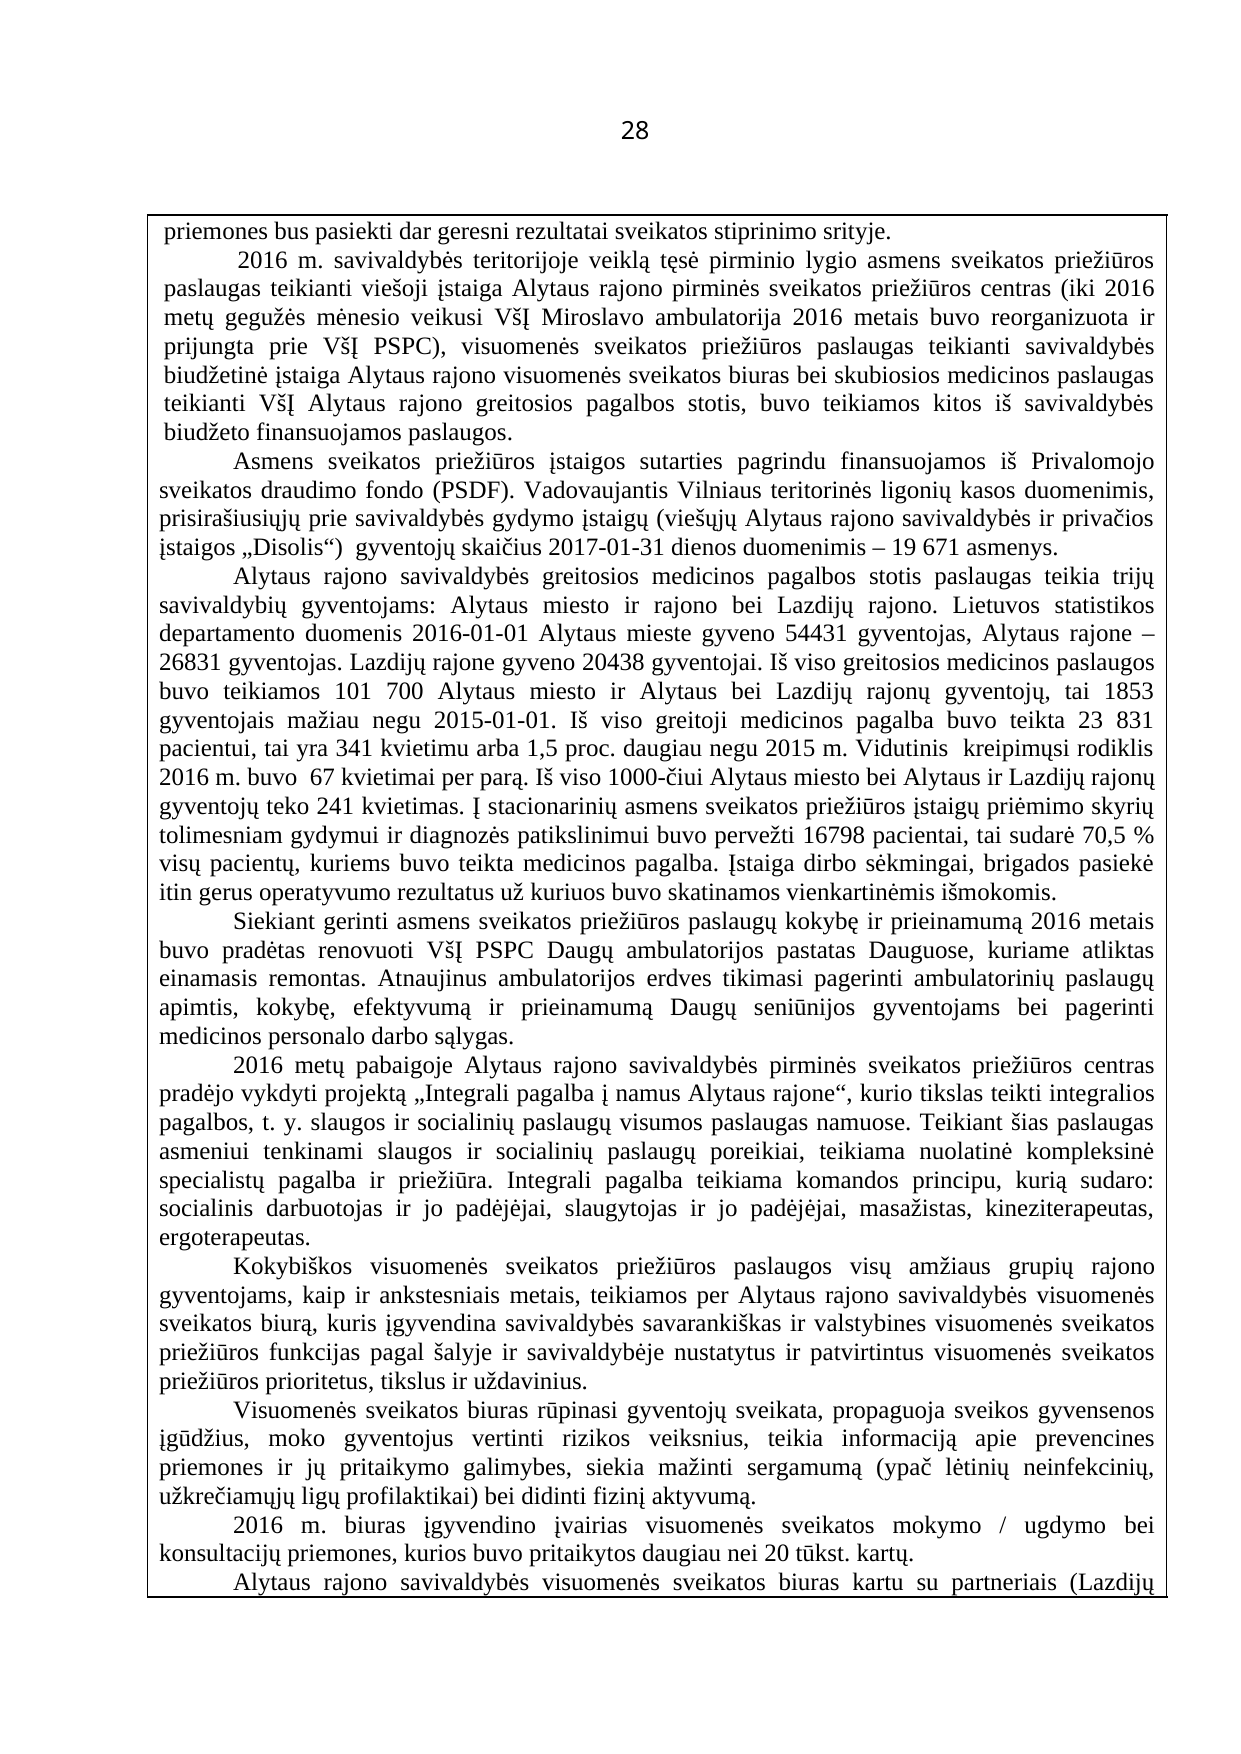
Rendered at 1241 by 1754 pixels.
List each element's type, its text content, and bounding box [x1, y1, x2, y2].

table_cell 9 pav. Registruotų bedarbių ir darbingo amžiaus gyventojų santykis 2011–2017 metais, proc. Šaltinis: Statistikos departamentas prie Lietuvos Respublikos Vyriausybės, 2017 Nedarbo lygis – tai bedarbių ir darbingo amžiaus gyventojų santykis. Alytaus rajone 2017 metais nedarbas 11,5 procento, kai šalies vidurkis – 7,9 procento. Žvelgiant į nedarbo dinamiką situacija nuo 2013 m. gerėja ir nedarbo lygis mažėja visoje apskrityje. Nedarbo lygis, lyginant su kaimyninėmis savivaldybėmis, remiantis statistikos duomenimis 2016 m. Druskininkų savivaldybėje – 8,4 %, Lazdijų rajono savivaldybėje – 14,9 %, Varėnos rajono savivaldybėje – 9,6 %, Alytaus miesto savivaldybėje – 9,3 %. Alytaus rajono savivaldybėje labiausiai mažėjo nedarbas lyginant apskrities savivaldybes ir nuo 2013 m. jis sumažėjo 7,2 %. Alytaus rajono savivaldybė yra žiedinė savivaldybė, o situaciją jos darbo rinkoje stipriai įtakoja tendencijos Alytaus miesto ūkyje ir darbo rinkoje. Bankrutavus stambiosioms Alytaus miesto pramonės įmonėms, kur dirbo nemaža dalis rajono gyventojų, jie neteko darbo. Pastaruosius keletą metų situacija Alytaus regiono darbo rinkoje, o ypač Alytaus rajone gerėja. Nedarbas Alytaus rajone mažėja didesniais tempais nei regione ir šalyje. Nedarbas Alytaus raj. savivaldybėje nuo 2016 m. pradžios sumažėjo 3,5 proc. punkto, nors ir išlieka aukštesnis už šalies vidurkį. Mažėja ilgalaikių bedarbių. Per metus jų lyginamoji dalis sumažėjo beveik 5 proc. Situacija gerėja ir dėka glaudesnio darbo biržos ir savivaldybės bendradarbiavimo, integruojant socialinės paramos gavėjus į darbo rinką. Socialinės paramos gavėjų skaičius pastaraisiais metais stipriai sumažėjo, o tai didina rajono gyventojų motyvaciją aktyviau ieškoti darbo. Alytaus rajono darbdaviai noriai naudojasi darbo biržos programomis. Kasmet į aktyvias darbo rinkos priemones nukreipiama apie 700 rajono gyventojų. Per 2016 m. rajono įmonės įdarbino 400 bedarbių, o pasinaudodamos darbo biržos parama sukūrė 17 naujų darbo vietų. Iš viso darbo birža šiais metais įdarbino 1417 Alytaus rajono gyventojų, daugiausia Alytaus miesto įmonėse. Pažymėtina kad Alytaus regiono bedarbius neskatina įsidarbinti žemesnis nei vidutinis šalyje darbo užmokestis. Rajono gyventojų galimybes įsidarbinti riboja ir nuvykimo į darbą iš kaimiškų vietovių problema. Įtakos nedarbo mastui turi spartus gyventojų senėjimas ir mažėjantis darbingo amžiaus asmenų skaičius. Darbo biržoje šiuo metu registruota 270 jaunų iki 29 m. amžiaus (14,6 proc.), o vyresnių nei 50 metų - 808 (44 proc.) bedarbių. Vidutinis mėnesinis bruto darbo užmokestis šalies ūkyje (be individualiųjų įmonių) 2017 m. trečiąjį ketvirtį, palyginti su 2017 m. antruoju ketvirčiu, išaugo visose apskrityse, praneša Lietuvos statistikos departamentas. Daugiausia (4 proc.) vidutinis mėnesinis bruto darbo užmokestis padidėjo Panevėžio apskrities įmonėse, įstaigose ir organizacijose. Kitose apskrityse vidutinis mėnesinis bruto darbo užmokestis didėjo nuo 0,8 proc. Vilniaus iki 2,5 Tauragės. 2017 m. trečiąjį ketvirtį didžiausią bruto darbo užmokestį – 940,4 Eur – gavo Vilniaus apskrities įmonių, įstaigų ir organizacijų darbuotojai. Mažiausiai – 688,7 Eur – uždirbo Tauragės apskrities darbuotojai. Kitose apskrityse darbo užmokestis sumažėjo nuo 2,3 iki 0,3 proc. Darbo užmokesčio padidėjimą 2017 m. trečiąjį ketvirtį, palyginti su 2017 m. antruoju ketvirčiu, lėmė didesnė darbų apimtis, sezoniškumas, padidintas darbo užmokestis sveikatos priežiūros įstaigų darbuotojams bei kitos priežastys. Vidutinis mėnesinis neto darbo užmokestis per ketvirtį išaugo visose apskrityse, labiausiai – Panevėžio (3,4 proc.). Vidutinis mėnesinis neto darbo užmokestis per metus augo visose apskrityse – nuo 6,2 proc. Klaipėdos iki 11,2 proc. Telšių. Darbo užmokesčio augimui per metus įtakos turėjo nuo 2017 m. sausio 1 d. padidinta žemiausių kategorijų valstybės tarnautojų pareiginė alga, nuo 2017 m. liepos 1 d. padidintas darbo užmokestis sveikatos priežiūros įstaigų darbuotojams (gydytojams ir slaugytojams) ir kitos priežastys. Spartesniam neto darbo užmokesčio augimui įtakos turėjo nuo 2017 m. sausio 1 d. pasikeitusi neapmokestinamojo pajamų dydžio skaičiavimo tvarka ir padidintas papildomas neapmokestinamas pajamų dydis. _______________ 1 Be individualiųjų įmonių. 10 pav. Vidutinis mėnesinis darbo užmokestis1 pagal apskritis 2017 m. trečiąjį ketvirtį Procentais 11 pav. Vidutinio mėnesinio bruto darbo užmokesčio1 pokytis pagal apskritis 2017 m. trečiąjį ketvirtį, palyginti su ankstesniu ketvirčiu Vidutinis mėnesinis bruto darbo užmokestis 2017 m. trečiąjį ketvirtį, palyginti su ankstesniu ketvirčiu, padidėjo 53 savivaldybėse – nuo 0,1 proc. Klaipėdos rajono iki 7 proc. Pakruojo rajono, o sumažėjo šešiose savivaldybėse – nuo 0,1 proc. Palangos miesto iki 1,9 proc. Kazlų Rūdos. Telšių rajono savivaldybės įmonėse, įstaigose ir organizacijose vidutinis mėnesinis bruto darbo užmokestis beveik nepakito 2017 m. trečiąjį ketvirtį didžiausią bruto darbo užmokestį gavo Vilniaus miesto (966,1 Eur) savivaldybės įmonių, įstaigų ir organizacijų darbuotojai. Šioje savivaldybėje vidutinis mėnesinis bruto darbo užmokestis 115,3 Eur viršijo šalies ūkio vidurkį. Mažiausiai uždirbo Zarasų (595,4 Eur) rajono darbuotojai. Atotrūkis tarp Vilniaus miesto ir Zarasų rajono savivaldybių 2017 m. trečiąjį ketvirtį sudarė 370,7 Eur. Per metus (2017 m. trečiąjį ketvirtį, palyginti su 2016 m. trečiuoju ketvirčiu) vidutinis mėnesinis bruto darbo užmokestis padidėjo visose savivaldybėse – nuo 0,5 proc. Zarasų rajono iki 19,7 proc. Rietavo, išskyrus Jurbarko rajono savivaldybę, kurioje jis sumažėjo 0,8 proc. Procentais 12 pav. Vidutinio mėnesinio bruto darbo užmokesčio1 pokytis pagal apskritis 2017 m. trečiąjį ketvirtį, palyginti su ankstesnių metų atitinkamu ketvirčiu Bruto darbo užmokestis 2017 m. trečiąjį ketvirtį padidėjo daugumoje savivaldybių 3 lentelė Vidutinis mėnesinis darbo užmokestis, vidutinis darbuotojų skaičius ir jų pokytis pagal savivaldybes 2017m. trečiąjį ketvirtį _______________ 1 Be individualiųjų įmonių. 2 Pagal mažėjančia tvarka surūšiuotą reikšmių eilutę. Vidutinis darbuotojų skaičius 2017 m. trečiąjį ketvirtį sumažėjo Vidutinis darbuotojų skaičius šalies ūkyje 2017 m. trečiąjį ketvirtį, palyginti su antruoju, sumažėjo 3,8 tūkst. (0,3 proc.). Tai lėmė sumažėjęs darbuotojų skaičius beveik visose apskrityse: nuo 0,1 proc. Marijampolės iki 0,7 proc. Utenos. Alytaus apskrityje vidutinis darbuotojų skaičius beveik nepakito. Trečiąjį ketvirtį vidutinis darbuotojų skaičius sumažėjo daugelyje (40) savivaldybių – nuo 0,1 proc. iki 2,6 proc., likusiose (19) išaugo nuo 0,1 proc. iki 14,4 proc., o Plungės rajone vidutinis darbuotojų skaičius 2017 m. trečiąjį ketvirtį beveik nepakito. Per metus (2017 m. trečiąjį ketvirtį, palyginti su 2016 m. trečiuoju ketvirčiu) vidutinis darbuotojų skaičius šalies ūkyje išaugo 9,8 tūkst. (0,8 proc.). Darbuotojų skaičius padidėjo visose apskrityse, išskyrus Utenos, Tauragės ir Panevėžio, kuriose sumažėjo atitinkamai 2,1, 1, ir 0,8 proc. Per metus vidutinis darbuotojų skaičius padidėjo 33 savivaldybėse, labiausiai – Birštono (18,5 proc.), o sumažėjo 27 savivaldybėse, daugiausia – Molėtų (7 proc.). 4 lentelė Vidutinis darbuotojų1 skaičius ir jo pokytis pagal apskritis 2017 m. trečiąjį ketvirtį _______________ 1 Be individualiųjų įmonių. 13 pav. Vidutinis mėnesinis bruto darbo užmokestis Alytaus regiono savivaldybėse, Eur Šaltinis: Statistikos departamentas prie Lietuvos Respublikos Vyriausybės, 2017 Nepaisant spartaus darbo užmokesčio augimo, jis išlieka 3–4 kartus mažesnis nei vidutiniškai ES. Tai lemia žemas darbo našumas, vienos mažiausių ES vienetinės darbo sąnaudos, žemas kainų lygis. Alytaus rajono savivaldybėje vidutinis mėnesinis bruto darbo užmokestis 2016 m. buvo 700,9 Eur, t. y. 116,7 Eur (20 proc.) daugiau negu 2015 metais, tačiau 121,9 Eur mažiau negu Lietuvos vidurkis 2016 metais. Lyginant visas Alytaus regiono savivaldybes, akivaizdžiai pastebima, kad už Alytaus rajone dirbančius darbuotojus mažiau uždirbo Lazdijų ir Varėnos rajonuose ir Druskininkuose dirbantys asmenys (žr. 13 pav.). Ta pati tendencija išlieka ir 2017 m. III ketvirtyje. Socialinė apsauga. Siekiant sudaryti sąlygas asmeniui (šeimai) ugdyti ir stiprinti gebėjimus ir galimybes savarankiškai spręsti savo socialines problemas, palaikyti socialinius ryšius su visuomene, taip pat padėti įveikti socialinę atskirtį, savivaldybė vykdo valstybines (valstybės perduotas savivaldybėms) ir savarankiškąsias savivaldybės socialinės paramos funkcijas: skiriant ir mokant įvairias socialines išmokas bei organizuojant socialinių paslaugų teikimą. 2016 m. socialinei paramai skirta 6 mln. Eur. Socialinės išmokos. 2016 metais išmokėta 5,2 mln. Eur įvairių socialinių išmokų 4620 asmenų. Daugiausia lėšų skirta šalpos išmokų gavėjams (3,5 mln. Eur) ir piniginei socialinei paramai nepasiturintiems gyventojams (socialinėms pašalpoms ir kompensacijoms mokėti prireikė beveik 1 mln. Eur). Vienkartinė piniginė parama. 2016 metais iš savivaldybės biudžeto lėšų 36,3 tūkst. Eur skirta šeimoms, dėl įvairių priežasčių (gaisro, stichinės nelaimės, ligos ir pan.) patekusioms į sunkią materialinę padėtį. Piniginė parama, atsižvelgiant į savivaldybės ir seniūnijų Piniginės socialinės paramos teikimo komisijų siūlymus, suteikta 343 šeimoms. Buvo remiami ir gerai besimokantys rajono studentai bei mokiniai. 2016 m. paramą gavo 24 aukštosiose bei profesinėse mokyklose besimokantys jaunuoliai. Iš viso studentams ir mokiniams išmokėta 8 tūkst. Eur. Socialinės paslaugos 5 lentelė Duomenys apie suteiktas socialines paslaugas 2016 metais Išlaidos socialinėms paslaugoms sudarė 833,5 tūkst. Eur. 2016 m. socialinės paslaugos suteiktos 5312 asmenų. Daugiausia lėšų (524,76 tūkst. Eur) panaudota senyvo amžiaus asmenų ir neįgaliųjų socialinei globai stacionariose socialinės globos įstaigose, t. y. Miroslavo globos namuose, Pivašiūnų globos namuose, Rumbonių parapijos grupinio gyvenimo namuose, kitų savivaldybių ar valstybės globos namuose, finansuoti. Šiose įstaigose 2016 m. gyveno ir gavo socialinės globos paslaugas 93 asmenys. 41 senyvo amžiaus asmeniui bei neįgaliesiems socialinės priežiūros paslaugas lankomosios priežiūros darbuotojai teikė jų namuose, išlaidos pagalbai į namus 42,9 tūkst. Eur. 65 rajono žmonės su negalia pasinaudojo specialaus transporto paslaugomis. Jie buvo vežami į gydymo, reabilitacijos įstaigas, kultūros, sporto renginius. Alytaus rajone vykdoma Būsto pritaikymo žmonėms su negalia programa. 2016 m. būstai pritaikyti 5 neįgaliems rajono gyventojams. Šiam tikslui skirta 18,5 tūkst. Eur (13 tūkst. Eur iš valstybės biudžeto, 5,5 tūkst. Eur iš savivaldybės biudžetų lėšų). Neįgalieji, turintys specialiųjų poreikių, buvo aprūpinti techninės pagalbos priemonėmis. 2016 m. tokia pagalba buvo suteikta 98 asmenims. Socialinės rizikos šeimoms teikiamos socialinės priežiūros paslaugos. 2016 m. socialinės paslaugos suteiktos 135 šeimoms, 305 jose augantiems vaikams. Įgyvendindama Europos pagalbos labiausiai skurstantiems asmenims fondo nuostatas, savivaldybės administracija organizavo maisto produktų išdalijimą labiausiai nepasiturintiems asmenims. Paramą maisto produktais gavo 3900 rajono gyventojų, išdalinta 82 tonos maisto produktų. Savivaldybės administracija vykdo socialinės reabilitacijos paslaugų neįgaliesiems bendruomenėje projektų (toliau – projektai) administravimo funkciją. 2016 metais savivaldybės administracija organizavo projektų vertinimą bei atranką, skyrė lėšų ir finansavo projektus, kontroliavo projektų įgyvendinimą. Finansuoti 4 projektai, projektams įgyvendinti skirta 38,6 tūkst. Eur (35,1 tūkst. Eur valstybės biudžeto lėšos, 3,5 tūkst. Eur savivaldybės biudžeto lėšos), socialinės reabilitacijos paslaugomis pasinaudojo 169 neįgalieji ir jų šeimų nariai. Nuo 2016 m. spalio mėnesio 10 vietos bendruomenių pradėjo teikti asmens higienos ir priežiūros (dušo, skalbimo) paslaugas, kurias finansuoja Alytaus rajono savivaldybė. Per 3 mėnesius dušo ir skalbimo paslaugomis pasinaudojo 775 asmenys, neturintys galimybių savo namuose naudotis dušu ir (ar) skalbykle, panaudota 5,5 tūkst. Eur savivaldybės biudžeto lėšų. Sveikatos apsauga. Siekiant užtikrinti kokybišką Alytaus rajono savivaldybės gyventojų asmens ir visuomenės sveikatos priežiūrą, sveikatos politikos įgyvendinimas vykdomas savivaldybės lygiu. Siekiama efektyviai formuoti sveikatos priežiūros sistemą, gerinant sveikatos priežiūros paslaugų praeinamumą, kokybę ir pacientų saugą, tikslingai paskirstant lėšas asmens ir visuomenės sveikatos priežiūrai, siekiant mažinti sveikatos netolygumus rajone. Pagrindiniai tikslai – gyventojų sveikatos stiprinimas, mirtingumo mažinimas, gyvenimo kokybės gerinimas ir sveikatos santykių teisumas. Visi gyventojai turi teisę siekti kuo aukštesnio savo sveikatos lygio, tiesiogiai įtakojančio ne tik individo, bet ir artimos aplinkos ir net valstybės gerbuvį. Be galo svarbu mažinti išvengiamo mirtingumo (mirtingumą, nulemtą ligų ar būklių, kurių galima išvengti) mąstus, taikant žinomas ir efektyvias prevencines, diagnostikos ir / ar gydymo priemones, kurios kasmet tobulėja. Visuomenės sveikatos stebėsenos duomenys leidžia stebėti, kokia esama gyventojų sveikatos ir sveikatą lemiančių veiksnių situacija savivaldybėje, įvertinant ją, Lietuvos sveikatos programos tikslų ir uždavinių įgyvendinimo kontekste, ir kokių intervencijų / priemonių reikia imtis, siekiant stiprinti savivaldybės gyventojų sveikatą ir mažinti sveikatos netolygumus. Pagrindinių rodiklių sąrašo analizė ir interpretavimas („Šviesoforo“ kūrimas) kasmet atliekamas lyginant praėjusių metų Alytaus rajono savivaldybės gyventojų sveikatos stebesenos rodiklius su Lietuvos vidurkiu. 2016 m. duomenimis, didžioji dauguma visuomenės sveikatos stebėsenos rodiklių atitiko Lietuvos vidurkį, t. y. nepateko į savivaldybių dešimtuką, kuriose fiksuojama prasčiausia stebimo rodiklio situacija tarp visų Lietuvos savivaldybių. Lyginant su praėjusiais metais, pailgėjo vidutinė tikėtina gyvenimo trukmė, sumažėjo mirtingumas dėl išorinių priežasčių, kraujotakos sistemos ligų ir piktybinių navikų, didesnė tikslinės grupės gyventojų dalis pasinaudojo galimybe dalyvauti prevencinėse programose. Vertinant moksleivių burnos sveikatos būklę, pastebėta, kad praėjusiais metais prasčiausias tarp visų Lietuvos savivaldybių buvęs mokinių dantų ėduonies intensyvumo indeksas (KPI), 2016 m. sumažėjo perpus ir atitiko Lietuvos vidurkį. Tokie rezultatai džiugina ir teikia viltį, kad kasmet, taikant efektyvias prevencijos priemones bus pasiekti dar geresni rezultatai sveikatos stiprinimo srityje. 2016 m. savivaldybės teritorijoje veiklą tęsė pirminio lygio asmens sveikatos priežiūros paslaugas teikianti viešoji įstaiga Alytaus rajono pirminės sveikatos priežiūros centras (iki 2016 metų gegužės mėnesio veikusi VšĮ Miroslavo ambulatorija 2016 metais buvo reorganizuota ir prijungta prie VšĮ PSPC), visuomenės sveikatos priežiūros paslaugas teikianti savivaldybės biudžetinė įstaiga Alytaus rajono visuomenės sveikatos biuras bei skubiosios medicinos paslaugas teikianti VšĮ Alytaus rajono greitosios pagalbos stotis, buvo teikiamos kitos iš savivaldybės biudžeto finansuojamos paslaugos. Asmens sveikatos priežiūros įstaigos sutarties pagrindu finansuojamos iš Privalomojo sveikatos draudimo fondo (PSDF). Vadovaujantis Vilniaus teritorinės ligonių kasos duomenimis, prisirašiusiųjų prie savivaldybės gydymo įstaigų (viešųjų Alytaus rajono savivaldybės ir privačios įstaigos „Disolis“) gyventojų skaičius 2017-01-31 dienos duomenimis – 19 671 asmenys. Alytaus rajono savivaldybės greitosios medicinos pagalbos stotis paslaugas teikia trijų savivaldybių gyventojams: Alytaus miesto ir rajono bei Lazdijų rajono. Lietuvos statistikos departamento duomenis 2016-01-01 Alytaus mieste gyveno 54431 gyventojas, Alytaus rajone – 26831 gyventojas. Lazdijų rajone gyveno 20438 gyventojai. Iš viso greitosios medicinos paslaugos buvo teikiamos 101 700 Alytaus miesto ir Alytaus bei Lazdijų rajonų gyventojų, tai 1853 gyventojais mažiau negu 2015-01-01. Iš viso greitoji medicinos pagalba buvo teikta 23 831 pacientui, tai yra 341 kvietimu arba 1,5 proc. daugiau negu 2015 m. Vidutinis kreipimųsi rodiklis 2016 m. buvo 67 kvietimai per parą. Iš viso 1000-čiui Alytaus miesto bei Alytaus ir Lazdijų rajonų gyventojų teko 241 kvietimas. Į stacionarinių asmens sveikatos priežiūros įstaigų priėmimo skyrių tolimesniam gydymui ir diagnozės patikslinimui buvo pervežti 16798 pacientai, tai sudarė 70,5 % visų pacientų, kuriems buvo teikta medicinos pagalba. Įstaiga dirbo sėkmingai, brigados pasiekė itin gerus operatyvumo rezultatus už kuriuos buvo skatinamos vienkartinėmis išmokomis. Siekiant gerinti asmens sveikatos priežiūros paslaugų kokybę ir prieinamumą 2016 metais buvo pradėtas renovuoti VšĮ PSPC Daugų ambulatorijos pastatas Dauguose, kuriame atliktas einamasis remontas. Atnaujinus ambulatorijos erdves tikimasi pagerinti ambulatorinių paslaugų apimtis, kokybę, efektyvumą ir prieinamumą Daugų seniūnijos gyventojams bei pagerinti medicinos personalo darbo sąlygas. 2016 metų pabaigoje Alytaus rajono savivaldybės pirminės sveikatos priežiūros centras pradėjo vykdyti projektą „Integrali pagalba į namus Alytaus rajone“, kurio tikslas teikti integralios pagalbos, t. y. slaugos ir socialinių paslaugų visumos paslaugas namuose. Teikiant šias paslaugas asmeniui tenkinami slaugos ir socialinių paslaugų poreikiai, teikiama nuolatinė kompleksinė specialistų pagalba ir priežiūra. Integrali pagalba teikiama komandos principu, kurią sudaro: socialinis darbuotojas ir jo padėjėjai, slaugytojas ir jo padėjėjai, masažistas, kineziterapeutas, ergoterapeutas. Kokybiškos visuomenės sveikatos priežiūros paslaugos visų amžiaus grupių rajono gyventojams, kaip ir ankstesniais metais, teikiamos per Alytaus rajono savivaldybės visuomenės sveikatos biurą, kuris įgyvendina savivaldybės savarankiškas ir valstybines visuomenės sveikatos priežiūros funkcijas pagal šalyje ir savivaldybėje nustatytus ir patvirtintus visuomenės sveikatos priežiūros prioritetus, tikslus ir uždavinius. Visuomenės sveikatos biuras rūpinasi gyventojų sveikata, propaguoja sveikos gyvensenos įgūdžius, moko gyventojus vertinti rizikos veiksnius, teikia informaciją apie prevencines priemones ir jų pritaikymo galimybes, siekia mažinti sergamumą (ypač lėtinių neinfekcinių, užkrečiamųjų ligų profilaktikai) bei didinti fizinį aktyvumą. 2016 m. biuras įgyvendino įvairias visuomenės sveikatos mokymo / ugdymo bei konsultacijų priemones, kurios buvo pritaikytos daugiau nei 20 tūkst. kartų. Alytaus rajono savivaldybės visuomenės sveikatos biuras kartu su partneriais (Lazdijų rajono, Druskininkų savivaldybės visuomenės sveikatos biurais, Kalvarijos savivaldybės administracija) 2016 įgyvendino projektą „Sveikatos priežiūros paslaugų teikimo mokyklose ir ikimokyklinio ugdymo įstaigose gerinimas Lazdijų rajono, Druskininkų, Alytaus rajono ir Kalvarijos savivaldybėse“, pagal kurį buvo atnaujinti bei aprūpinti veiklai reikalingomis priemonėmis septyni Alytaus rajono ugdymo įstaigose (visose gimnazijose bei Simno žemės ūkio mokykloje) esantys visuomenės sveikatos priežiūros kabinetai. Keturiuose sveikatos kabinetuose buvo atlikti remonto darbai, visi septyni aprūpinti baldais, biuro įranga, sveikatos rizikos veiksnių vertinimo priemonėmis. Įgyvendinus šį projektą biuro kolektyvo vizija skleisti sveikatos žinias praktiškai rodant, o ne remiantis tik teorinėmis žiniomis, buvo realizuota: visi sveikatos kabinetai buvo aprūpinti sveikatos mokymo priemonėmis, kurios sveikatos mokymo procesą padarė patrauklesnį, įdomesnį ir labiau prieinamą. Siekiant kuo arčiau prie asmens priartinti paslaugas, kurios padeda psichologinių krizių atvejais, 2016 metų pabaigoje Savivaldybės taryba pritarė psichosocialinės pagalbos specialistų (psichologų ir socialinių darbuotojų) etatų steigimui Visuomenės sveikatos biure. 2017 m. įdarbintas psichologas, teikiantis konsultacines paslaugas problemų turintiems įvairių amžiaus grupių rajono gyventojams pačioje įstaigoje ir išvažiuojamuose susitikimuose (seniūnijose, mokyklose). Kitos sveikatos priežiūros programos ir paslaugos Visuomenės sveikatos rėmimo specialioji programa Viena iš savivaldybės savarankiškųjų funkcijų – savivaldybės visuomenės sveikatos specialiosios rėmimo programos rengimas ir įgyvendinimas. 2016 metais siekiant tikslingai, kryptingai organizuoti ir užtikrinti visuomenės sveikatos specialiosios rėmimo programos vykdymą, pagal šią programą, sutarties pagrindu, tarp projekto vykdytojų ir savivaldybės administracijos direktoriaus, buvo finansuota 13 projektų. Projektai įvairiapusiai, apimantys visas gyventojų grupes, įvairūs pagal veiklas ir vykdymo būdus, atitinka vertinimo kriterijus ir savivaldybės prioritetines sveikatos kryptis: vaikų ir jaunimo sveikata, lėtinių neinfekcinių ligų ir traumų prevencija, sveikos mitybos ugdymas, fizinio aktyvumo skatinimas, psichinės sveikatos gerinimas. Visi projektų vykdytojai projektams skirtas lėšas įsisavino, užsibrėžtus vertinimo kriterijus įvykdė sėkmingai. Dantų protezavimo paslaugos teikimas Gyventojams nemokama dantų protezavimo paslauga kompensuojama teisės aktais nustatyta tvarka iš privalomojo sveikatos draudimo fondo, tačiau eilėje reikia laukti vidutiniškai 3,5 metų. Siekiant sumažinti gyventojų, laukiančių dantų protezavimo paslaugų eilę 2016 metais buvo skiriami papildomi asignavimai dantų protezavimo paslaugoms suteikti. Protezavimo protezavimo paslauga pasinaudojo 31 Alytaus rajono savivaldybės gyventojas. Priklausomybių mažinimo programa 2017 m. toliau sėkmingai įgyvendinama Alytaus rajono savivaldybės priklausomybių mažinimo programa, kurios pagrindinis tikslas – padidinti savivaldybės gyventojų galimybes gydytis nuo priklausomybės ligų. 2016 m. programa pasinaudojo 62 asmenys: 11 moterų ir 51 vyras. Visiems programos dalyviams buvo suteiktos paslaugos dėl priklausomybės alkoholiui. Bendromis medikų, socialinių darbuotojų, bendruomenių narių ir programos dalyvių bei jų šeimų narių pastangomis per penkerius programos vykdymo metus daugiau nei trisdešimčiai programos dalyvių pavyko pasiekti teigiamų pokyčių jų gyvenime: įsidarbinta arba neprarastas darbas, pagerintos buities sąlygos, nekeliami vaikų priežiūros apribojimo klausimai ir pan. Visų metų atkryčių dinamika – iki 40 proc. 14 pav. Priklausomybių mažinimo programos dalyvių pasiskirstymas pagal lytį ir šeimyninę padėtį Užtikrinant kokybiškas ir gyventojams prieinamas sveikatos priežiūros paslaugas savivaldybėje taip pat buvo vykdomos triukšmo prevencijos priemonės, maudyklų stebėsena, koordinuojamas tarpinstitucinis bendradarbiavimas, aktyviai dalyvaujama skleidžiant tikslinę informaciją savivaldybės gyventojams tiek asmens, tiek ir visuomenės sveikatos apsaugos srityse. Vienas iš pagrindinių rodiklių, apibūdinančių šalies ar regiono sveikatos sistemos būklę, yra vidutinė gyvenimo trukmė. Tai rodiklis, parodantis bendrą rizikos veiksnių poveikį, ligų paplitimą, intervencijų ir gydymo veiksmingumą. Šis rodiklis apskaičiuojamas naudojant gyvenimo lenteles, kuriose pateiktas mirtingumas tam tikrame amžiuje. 2016 m. vidutinė tikėtina (vyrų ir moterų bendrai) gyvenimo trukmė Alytaus rajone buvo 74,8 metai ir atitiko Lietuvos vidurkį, kuris buvo 74,9 metai. 2012–2016 metų laikotarpiu vidutinė tikėtina gyvenimo trukmė Alytaus apskrityje 2016 m. pailgėjo beveik 1 metais ( 1 pav.). 15 pav. Vidutinės tikėtinos gyvenimo trukmės pokytis Alytaus apskrityje 2012–2016 metais Šaltinis: Lietuvos statistikos departamentas Lietuvos gyventojų mirties priežasčių struktūra jau daugelį metų išlieka nepakitusi. Trys pagrindinės mirties priežastys – kraujotakos sistemos ligos, piktybiniai navikai ir išorinės mirties priežastys, 2016 m. sudarė 83,6 proc. Lietuvoje visų mirties priežasčių, 87,2 proc. – Alytaus rajone. Daugiausia Alytaus rajono gyventojų (278 asm.), kaip ir praėjusiais, 2015 metais, mirė nuo kraujotakos sistemos ligų. Tai sudarė daugiau nei pusę, 62,3 proc. visų mirties atvejų. Dėl šios sistemos ligų mirė 110 vyrų ir 168 moterys. Abiejų lyčių tarpe mirtys dėl kraujotakos sistemos ligų sudarė didžiausią dalį visų mirčių struktūroje. Siekiant mažinti mirtingumą dėl pagrindinių mirties priežasčių, gerinti gyventojų sveikatos rodiklius būtina užtikrinti visuomenės sveikatos paslaugų prieinamumą, toliau aktyviai didinti gyventojų informuotumą sveikatos stiprinimo srityse. KULTŪRA. Siekiama gerinti gyventojų informacinį, kultūrinį aptarnavimą, išsaugoti ir plačiau panaudoti regiono kultūrinį savitumą, užtikrinant kultūros įstaigų veiklą, ugdyti visuomenės kultūrinį, pilietinį bei visuomeninį aktyvumą, tradicinės religinės bendruomenės skatinimas, formuoti ir įgyvendinti savivaldybės kultūros politiką bei atlikti visus veiksmus, susijusius su savivaldybės teigiamo įvaizdžio formavimu. Kultūros projektų finansavimui skirta 34 800 Eur (svarbiausiems bei tradiciniams rajono renginiams, valstybinėms ir kalendorinėms datoms pažymėti, meno mėgėjų kolektyvams skatinti, leidybai).  Įgarsintas 41 rajono renginys. Naudota savivaldybės lauko mobili garso ir šviesos technika, mobili scena – 6 renginiuose.  Kuruota, koordinuota Daugų ir Simno kultūros centrų (DKC ir SKC), nuo liepos 1 dienos Alytaus rajono savivaldybės kultūros centro, viešosios bibliotekos veikla, rajoninės šventės, renginiai, parodos, tautodailininkų, amatininkų parodos-mugės. 6 lentelė Alytaus r. Daugų ir Alytaus r. Simno kultūros centrų veikla Daugų kultūros ir Simno kultūros centrai be Savivaldybės tarybos skirtų lėšų, vykdydami veiklą, surinko specialiųjų lėšų, rado rėmėjų. 7 lentelė DKC ir SKC specialiosios lėšos 2016 m. 8 lentelė Alytaus rajono viešosios bibliotekos veikla 9 lentelė Viešosios bibliotekos lėšos Savivaldybės inicijuojami ir koordinuojami įvairūs renginiai: Tradiciniai renginiai. Valstybės (Lietuvos Karaliaus Mindaugo karūnavimo) dienos minėjimui skirti renginiai, Žolinės Pivašiūnuose, įteiktos nominacijos „Metų geriausieji“, Vasaros sezono atidarymo šventė ir Tarptautinė vaikų gynimo diena, gausių šeimų konferencija, renginiai rugsėjo 1 d. paminėti, daug žiūrovų ir dalyvių sulaukia „Simno kermošius“. Kasmet Alytaus rajono savivaldybėje minima Lietuvos Nepriklausomybės atkūrimo diena, dalyvaujama tradicinėje Alytaus apskrities žemdirbių šventėje-mugėje „Dzūkų turtai“. Kalendorinės ir atmintinos šventės. Kasmet rajono kultūros darbuotojai pagerbiami Kultūros darbuotojų dienos renginyje, organizuojama vietos savivaldos diena. Alytaus rajono savivaldybė kasmet organizuoja Lietuvos kariuomenės dienai skirtus renginius ir minėjimus. Tęsiant gražią tradiciją, Tarptautinės pagyvenusių žmonių dienos proga savivaldybė rajono senjorus pakviečia į popietę „Kviečiu puodelio arbatos“, organizuojama Užgavėnių šventė, Joninės. Šiais metais įvyko pirmojo meilės baladžių, sonetų ir odžių miuziklo „Mūza ir Dainius“, pastatyto rajone, premjera. Įgyvendintas ir pristatytas visuomenei Alytaus rajono savivaldybės administracijos vykdytas projektas „Modernaus, tvaraus ir šiuolaikiško Alytaus rajono savivaldybės įvaizdžio kūrimas, populiarinant rajono socialinį, ekonominį ir kultūrinį gyvenimą“. 2017 m. ypatingi buvo Punios miesteliui, kadangi buvo Mažoji kultūros sostinė 2017. Apie savivaldybės renginius informuojama visuomenė žiniasklaidos priemonėmis: spaudoje, radijuje, televizijoje, interneto naujienų portaluose, savivaldybės interneto, socialiniuose tinklapiuose. Technologiniai veiksniai. Į gamybą orientuotos inovacinės veiklos efektyvumą labiausiai lemia technologiniai pasikeitimai, kurie nuolat vyksta išorinėje aplinkoje. Neįvertinus minėto veiksnio, inovacinės veiklos rezultatas gali tapti nekonkurentiškas. Pabrėžtina ir tai, kad itin daug reikšmės inovacinei veiklai turi intelektinis potencialas – informacija. Plinta daugybė esamų ir vis naujai atsirandančių kanalų, padeda laiku ir deramai įvertinti technologinius veiksnius (naujos technologijos, medžiagos, technika). Nesugebėti laiku reaguoti į nuolat vykstančius pasikeitimus inovacinei veiklai gali būti pražūtinga. Ilgalaikėje perspektyvoje svarbiausias ir patikimiausias Lietuvos ekonomikos augimo šaltinis yra žinios, technologijos ir žmonių ištekliai. Tokią išvadą lemia dvi priežastys. Pirma, Lietuvos vietinė rinka yra labai maža, o jos tradicinių produktų eksporto rinkos taip pat yra ribotos arba jose yra stipri konkurencija. Dėl šios priežasties, eksporto nevykdančios įmonės, šiuo, globalinės krizės laikotarpiu susidūrė su itin didelėmis problemomis ir dauguma jų priverstos bankrutuoti arba reorganizuoti savo veiklą. Antra, Lietuvoje jau senokai pasibaigė periodas, kai verslo įmonės galėjo palyginti nesunkiai, gaminant standartinius produktus, be didesnių pastangų ar taikant gana elementarius verslo organizavimo metodus gauti pelną. Šiuo sunkiu periodu, kai ekonomikos nuosmukis pasiekė apogėjų, siekiant sėkmingai plėtoti ir vystyti verslą, jau reikia išsiugdyti tokias kokybes, kurios siejasi su sėkmingos konkurencijos veiksniais. Norint įsitvirtinti naujose rinkose, Lietuvai reikia naujų technologijų ir inovacijų. Pagrindinės Alytaus rajono problemos – didžiųjų įmonių žlugimas. Vietoj žlugusių didžiųjų įmonių kūrėsi smulkusis ir vidutinis verslas. Didžioji dalis Alytaus rajono įmonių stengėsi vykdyti inovacines veiklas: kūrė naujus ir tobulino esamus produktus, diegė naujas ir modernias technologijas, pažangius vadybos metodus, kokybės valdymo sistemas. Dalis įmonių ir toliau planuoja investuoti į inovacijų diegimą. Pagrindinis veiksnys, skatinantis inovacijų diegimą versle, – išaugęs įmonės konkurencinis pranašumas, kuris suteikia stiprų pagrindą sparčiai inovacijų plėtrai, kad inovacinių projektų inicijavimas susijęs su įmonės ateities vizija ir ilgalaikiais tikslais, taip pat manoma, kad inovacijų diegimas išgelbės įmonę nuo gresiančios krizės. Viena iš didžiausių kliūčių, su kuriomis tenka susidurti naujus produktus ir procesus diegiančioms įmonėms – didelės investicijos ir per mažas inovacijų finansavimas. Priežastis – didelės išlaidos ir ekonominė naujovių diegimo rizika, ilgas inovacijų atsipirkimo laikas ir tinkamų lėšų šaltinių stoka. Kitas svarbus veiksnys – aukštos kvalifikacijos darbuotojų trūkumas. Alytaus miesto įmonių tyrimas parodė, kad inovacijų plėtrą stabdo tinkamos srities ir kvalifikacijos specialistų stygius arba prastokas jų parengimas. Žema verslininkų kvalifikacija ir aktyvumas dalyvaujant inovacinėje veikloje – viena aktualiausių inovacijų valdymo problemų. Įmonėms trūksta informacijos inovacijų klausimais. Daugelis įmonių susiduria su problema ieškodamos naujų technologijų, partnerių, kurie galėtų finansuoti naujų produktų ar paslaugų kūrimą. Daugelį gamybos atnaujinimo ir modernizavimo klausimų įmonės sprendžia neturėdamos pakankamai informacijos ir vadybinio pasirengimo, naudojant tokias priemones kaip verslininkų informatyvumo didinimas apie naujas verslo galimybes vietinėse ir tarptautinėse rinkose, apie galimus partnerius, viešųjų pirkimų bei kooperacijos su didesnėmis įmonėmis galimybes, technologines ir kitas inovacijas, finansavimo galimybes. Alytaus rajono savivaldybėje taip pat diegiamos naujausios technologijos, įdiegus jas pagerės savivaldybės administracijos vidaus administravimo ir valdymo tobulinimas. Įgyvendintas projektas yra pakankamai inovatyvus – programiniai sprendiniai pritaikomi konkretiems Alytaus rajono savivaldybės poreikiams. Programiniai sprendiniai sukurti taip, kad bus palikta nuolatinio tobulinimo galimybė – keičiantis įstatymams, savivaldybės valdymo struktūrai ar, paprasčiausiai, pagal savivaldybės darbuotojų poreikius ir pastabas, bus galima įterpti naujus modulius arba atnaujinti senus. Pagrindinė projekto pridėtinė vertė – nuolatinis tobulinimas ir lankstus reagavimas į besikeičiančią situaciją. Įgyvendinami projektai skirti įtraukti gyventojus į demokratijos procesus. Alytaus rajono savivaldybės administracija el. demokratijos priemonėmis siekia remti elektroninių sistemų, leidžiančių reikšti pilietinę nuomonę įvairiais valstybiniais ar regioniniais klausimais, kūrimą; plėtoti priemones, leidžiančias savivaldybės gyventojams daugiau sužinoti apie su jų gyvenimu susijusius valdžios sprendimus ir teikti pastabas teisės aktų projektams, diskutuoti, balsuoti ir kurti priemones, įtraukiančias jaunimą į jų socialinę aplinką. Projektu bus sukurtos ir įdiegtos el. priemonės, kuriomis savivaldybės atstovai galės pateikti visuomenei aktualius duomenis. Sukurtos el. priemonės rinkėjui leis užfiksuoti savo nuomonę savivaldybių tarybų svarstomais ir priimamais nutarimais ir palyginti savo nuomonę su politinių partijų ir atskirų tarybos narių valia vienu ar kitu klausimu. Numatoma įgyvendinti tokias veiklas: savivaldybės internetinės svetainės struktūros ir funkcionalumo modernizavimą pagal el. demokratijos principus ir nustatytus poreikius; kokybės vadybos sistemų diegimas Alytaus rajono savivaldybės administracijoje, gerinant piliečių aptarnavimą. Būtų gerinama viešųjų paslaugų kokybė. [148, 216, 1166, 1596]
